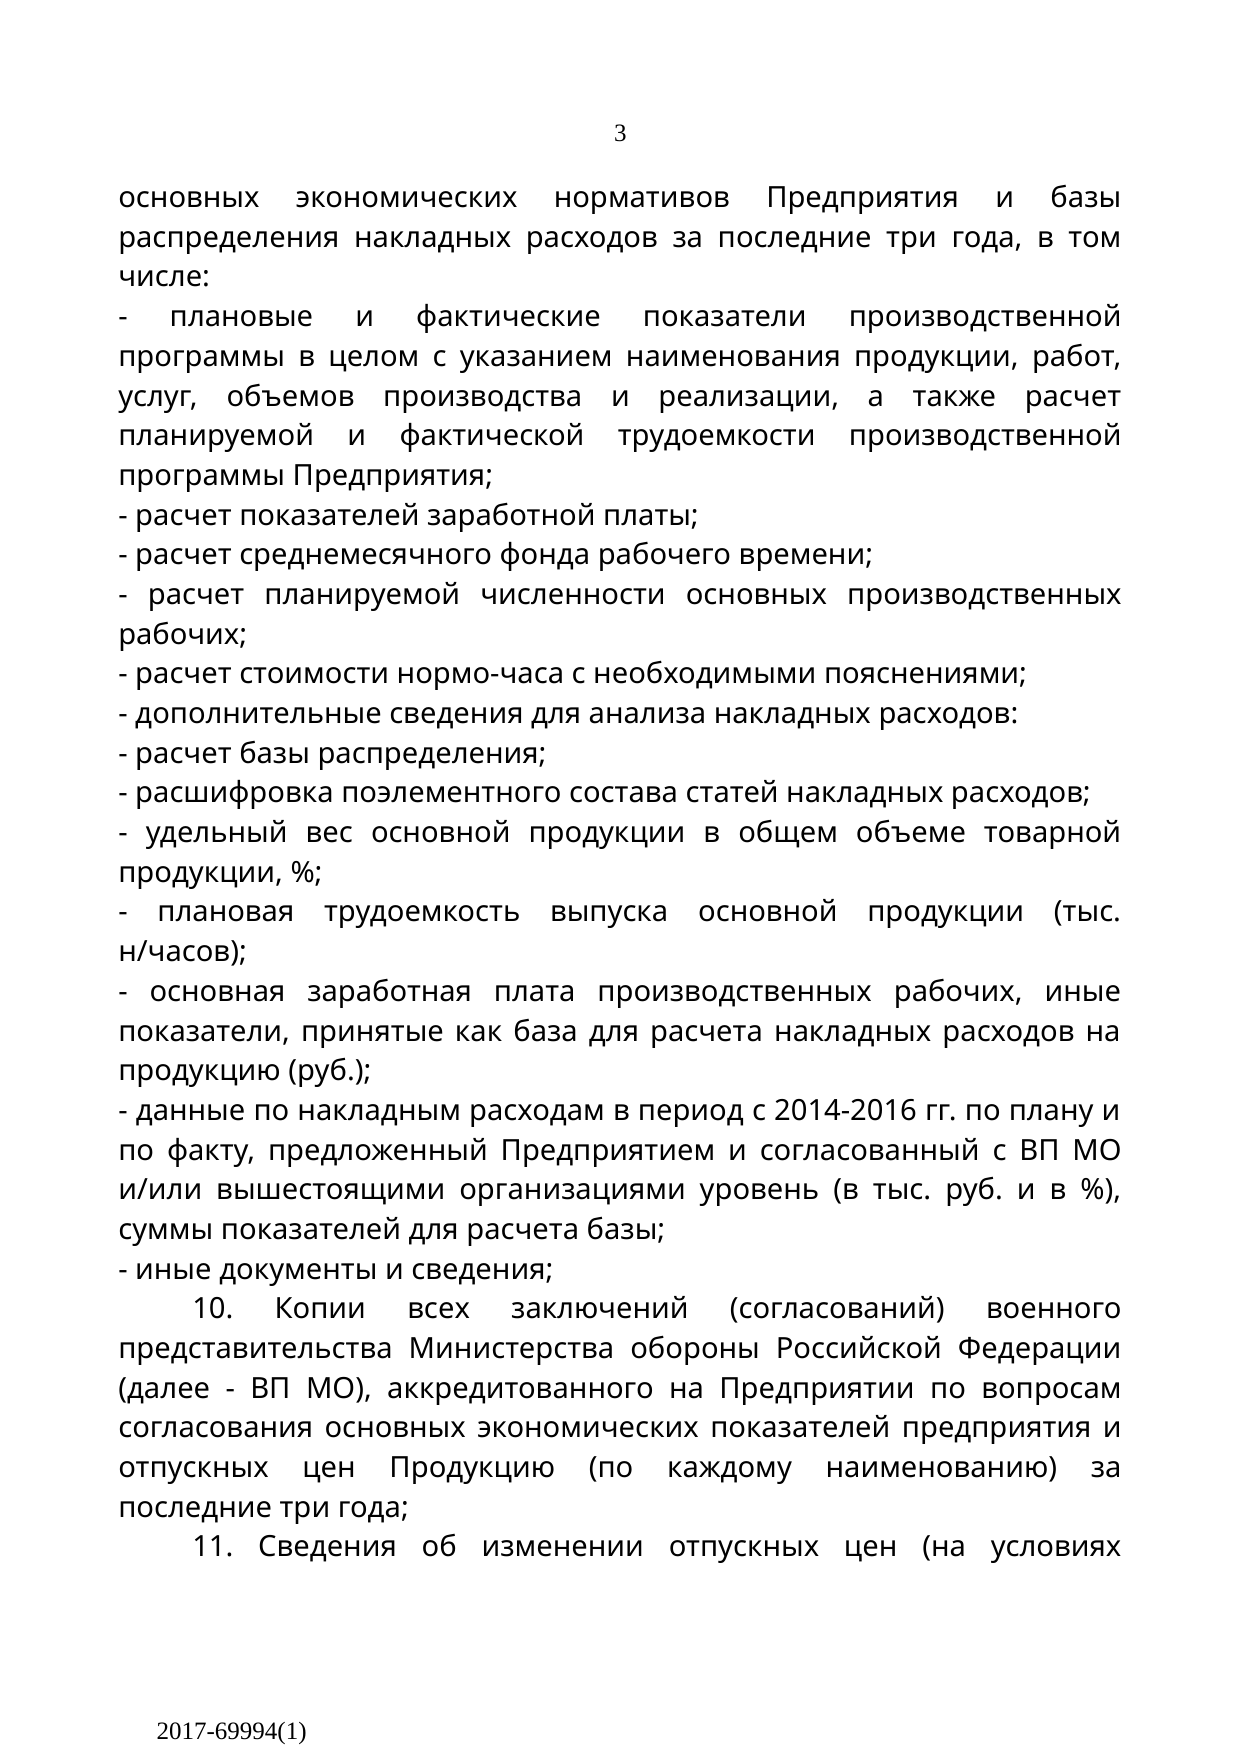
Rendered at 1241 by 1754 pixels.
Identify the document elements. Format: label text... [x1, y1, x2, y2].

text - дополнительные сведения для анализа накладных расходов: [118, 692, 1122, 732]
text - расшифровка поэлементного состава статей накладных расходов; [118, 772, 1122, 811]
text - расчет базы распределения; [118, 732, 1122, 772]
text - плановые и фактические показатели производственной программы в целом с указанием наименования продукции, работ, услуг, объемов производства и реализации, а также расчет планируемой и фактической трудоемкости производственной программы Предприятия; [118, 295, 1122, 494]
text - основная заработная плата производственных рабочих, иные показатели, принятые как база для расчета накладных расходов на продукцию (руб.); [118, 970, 1122, 1089]
text основных экономических нормативов Предприятия и базы распределения накладных расходов за последние три года, в том числе: [118, 176, 1122, 295]
text - иные документы и сведения; [118, 1248, 1122, 1288]
text - расчет планируемой численности основных производственных рабочих; [118, 573, 1122, 653]
text 11. Сведения об изменении отпускных цен (на условиях [118, 1526, 1122, 1565]
text - расчет показателей заработной платы; [118, 494, 1122, 533]
text - расчет стоимости нормо-часа с необходимыми пояснениями; [118, 653, 1122, 692]
text - плановая трудоемкость выпуска основной продукции (тыс. н/часов); [118, 891, 1122, 970]
text - данные по накладным расходам в период с 2014-2016 гг. по плану и по факту, предложенный Предприятием и согласованный с ВП МО и/или вышестоящими организациями уровень (в тыс. руб. и в %), суммы показателей для расчета базы; [118, 1089, 1122, 1248]
text - расчет среднемесячного фонда рабочего времени; [118, 533, 1122, 573]
text - удельный вес основной продукции в общем объеме товарной продукции, %; [118, 811, 1122, 891]
text 10. Копии всех заключений (согласований) военного представительства Министерства обороны Российской Федерации (далее - ВП МО), аккредитованного на Предприятии по вопросам согласования основных экономических показателей предприятия и отпускных цен Продукцию (по каждому наименованию) за последние три года; [118, 1288, 1122, 1526]
